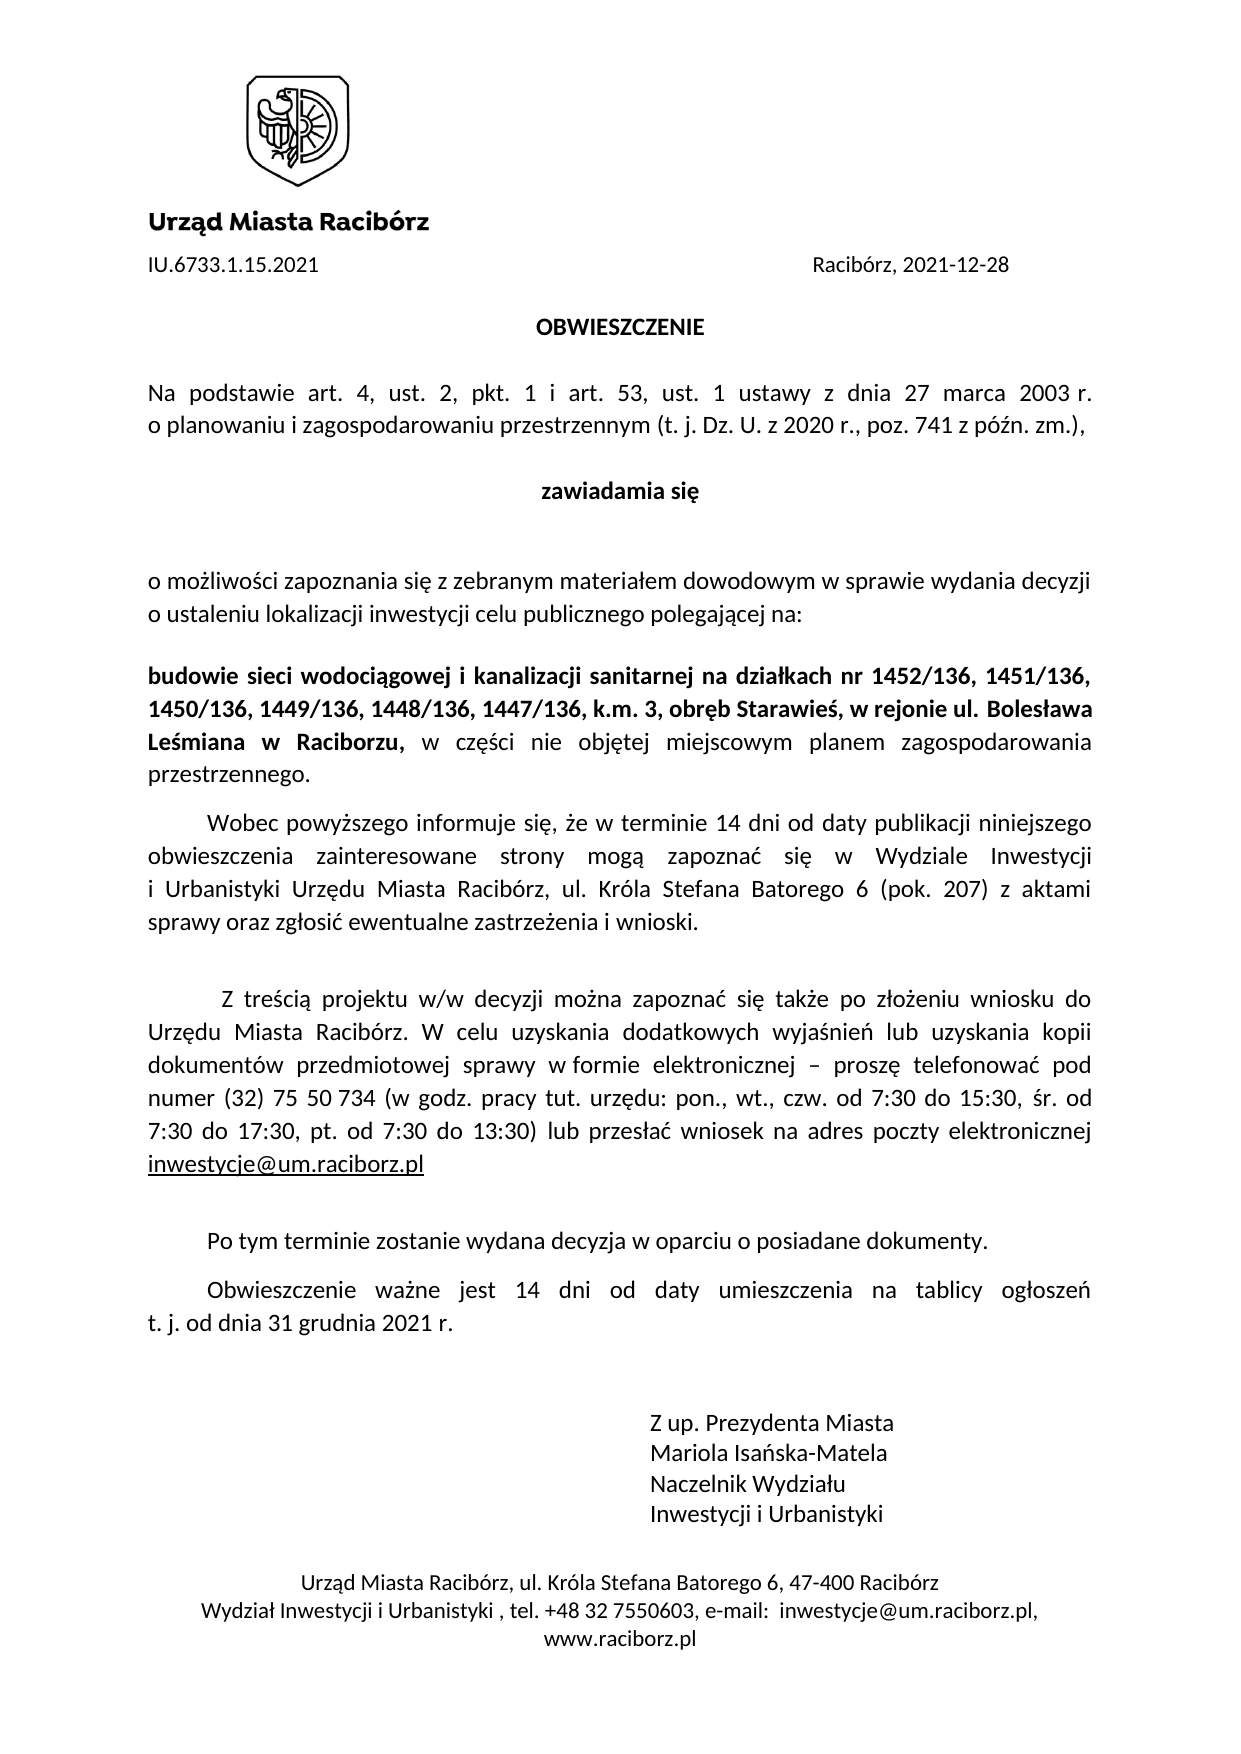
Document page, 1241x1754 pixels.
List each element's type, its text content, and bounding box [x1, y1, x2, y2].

text budowie sieci wodociągowej i kanalizacji sanitarnej na działkach nr 1452/136, 1451/136, 1450/136, 1449/136, 1448/136, 1447/136, k.m. 3, obręb Starawieś, w rejonie ul. Bolesława Leśmiana w Raciborzu, w części nie objętej miejscowym planem zagospodarowania przestrzennego. [148, 660, 1092, 789]
text Z up. Prezydenta Miasta [148, 1407, 1092, 1437]
text Mariola Isańska-Matela [148, 1437, 1092, 1468]
text Inwestycji i Urbanistyki [148, 1498, 1092, 1529]
text Obwieszczenie ważne jest 14 dni od daty umieszczenia na tablicy ogłoszeń t. j. od dnia 31 grudnia 2021 r. [148, 1275, 1092, 1338]
text IU.6733.1.15.2021 Racibórz, 2021-12-28 [148, 250, 1092, 278]
text zawiadamia się [148, 475, 1092, 506]
text o możliwości zapoznania się z zebranym materiałem dowodowym w sprawie wydania decyzji o ustaleniu lokalizacji inwestycji celu publicznego polegającej na: [148, 565, 1092, 629]
text Z treścią projektu w/w decyzji można zapoznać się także po złożeniu wniosku do Urzędu Miasta Racibórz. W celu uzyskania dodatkowych wyjaśnień lub uzyskania kopii dokumentów przedmiotowej sprawy w formie elektronicznej – proszę telefonować pod numer (32) 75 50 734 (w godz. pracy tut. urzędu: pon., wt., czw. od 7:30 do 15:30, śr. od 7:30 do 17:30, pt. od 7:30 do 13:30) lub przesłać wniosek na adres poczty elektronicznej inwestycje@um.raciborz.pl [148, 983, 1092, 1178]
subtitle OBWIESZCZENIE [148, 311, 1092, 341]
picture [147, 73, 431, 237]
text Wobec powyższego informuje się, że w terminie 14 dni od daty publikacji niniejszego obwieszczenia zainteresowane strony mogą zapoznać się w Wydziale Inwestycji i Urbanistyki Urzędu Miasta Racibórz, ul. Króla Stefana Batorego 6 (pok. 207) z aktami sprawy oraz zgłosić ewentualne zastrzeżenia i wnioski. [148, 807, 1092, 937]
text Naczelnik Wydziału [148, 1468, 1092, 1498]
text Po tym terminie zostanie wydana decyzja w oparciu o posiadane dokumenty. [148, 1225, 1092, 1256]
text Na podstawie art. 4, ust. 2, pkt. 1 i art. 53, ust. 1 ustawy z dnia 27 marca 2003 r. o planowaniu i zagospodarowaniu przestrzennym (t. j. Dz. U. z 2020 r., poz. 741 z późn. zm.), [148, 377, 1092, 440]
